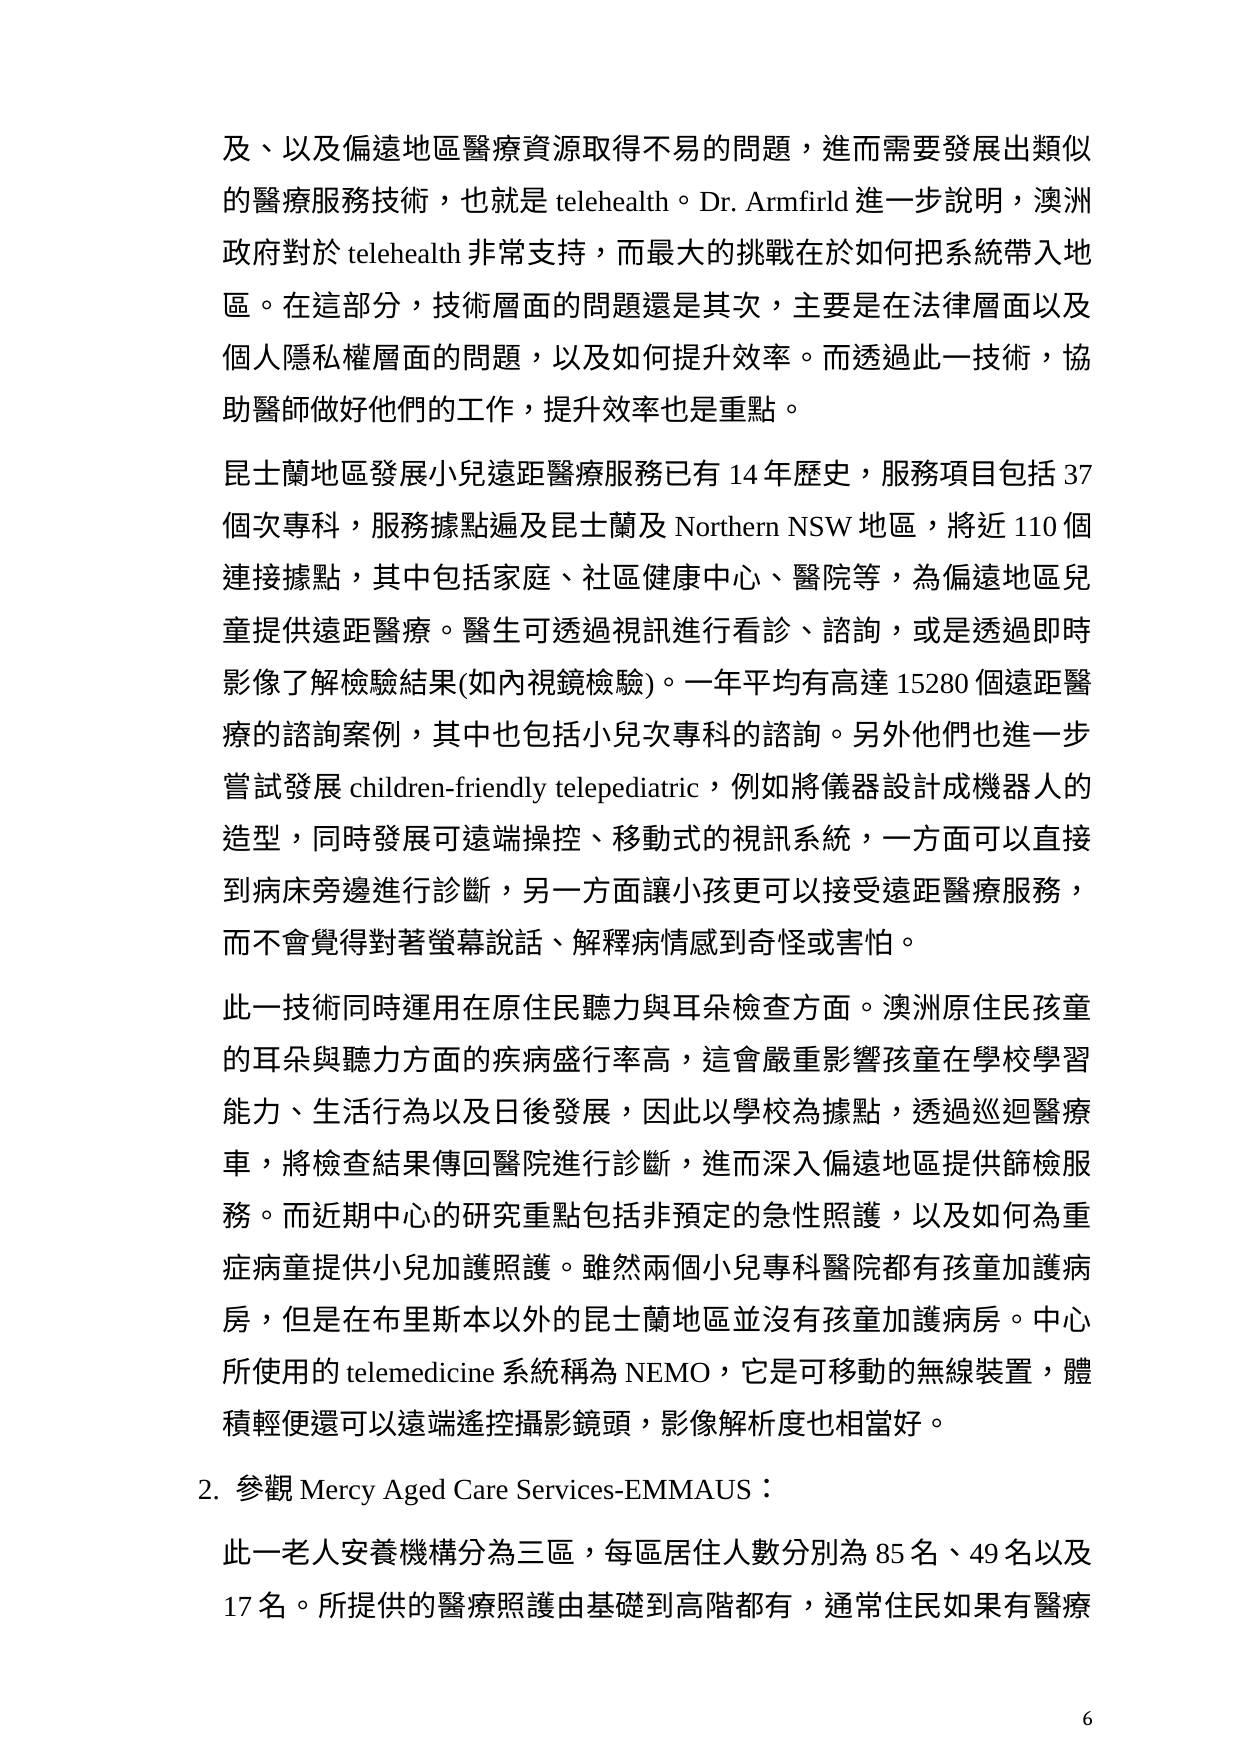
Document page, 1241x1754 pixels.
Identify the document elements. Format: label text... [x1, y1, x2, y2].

text 此一老人安養機構分為三區，每區居住人數分別為85名、49名以及17名。所提供的醫療照護由基礎到高階都有，通常住民如果有醫療 [223, 1522, 1092, 1626]
text 昆士蘭地區發展小兒遠距醫療服務已有14年歷史，服務項目包括37個次專科，服務據點遍及昆士蘭及Northern NSW地區，將近110個連接據點，其中包括家庭、社區健康中心、醫院等，為偏遠地區兒童提供遠距醫療。醫生可透過視訊進行看診、諮詢，或是透過即時影像了解檢驗結果(如內視鏡檢驗)。一年平均有高達15280個遠距醫療的諮詢案例，其中也包括小兒次專科的諮詢。另外他們也進一步嘗試發展children-friendly telepediatric，例如將儀器設計成機器人的造型，同時發展可遠端操控、移動式的視訊系統，一方面可以直接到病床旁邊進行診斷，另一方面讓小孩更可以接受遠距醫療服務，而不會覺得對著螢幕說話、解釋病情感到奇怪或害怕。 [223, 443, 1092, 964]
text 及、以及偏遠地區醫療資源取得不易的問題，進而需要發展出類似的醫療服務技術，也就是telehealth。Dr. Armfirld進一步說明，澳洲政府對於telehealth非常支持，而最大的挑戰在於如何把系統帶入地區。在這部分，技術層面的問題還是其次，主要是在法律層面以及個人隱私權層面的問題，以及如何提升效率。而透過此一技術，協助醫師做好他們的工作，提升效率也是重點。 [223, 118, 1092, 431]
list 參觀Mercy Aged Care Services-EMMAUS： [198, 1458, 1092, 1510]
text 此一技術同時運用在原住民聽力與耳朵檢查方面。澳洲原住民孩童的耳朵與聽力方面的疾病盛行率高，這會嚴重影響孩童在學校學習能力、生活行為以及日後發展，因此以學校為據點，透過巡迴醫療車，將檢查結果傳回醫院進行診斷，進而深入偏遠地區提供篩檢服務。而近期中心的研究重點包括非預定的急性照護，以及如何為重症病童提供小兒加護照護。雖然兩個小兒專科醫院都有孩童加護病房，但是在布里斯本以外的昆士蘭地區並沒有孩童加護病房。中心所使用的telemedicine系統稱為NEMO，它是可移動的無線裝置，體積輕便還可以遠端遙控攝影鏡頭，影像解析度也相當好。 [223, 976, 1092, 1445]
